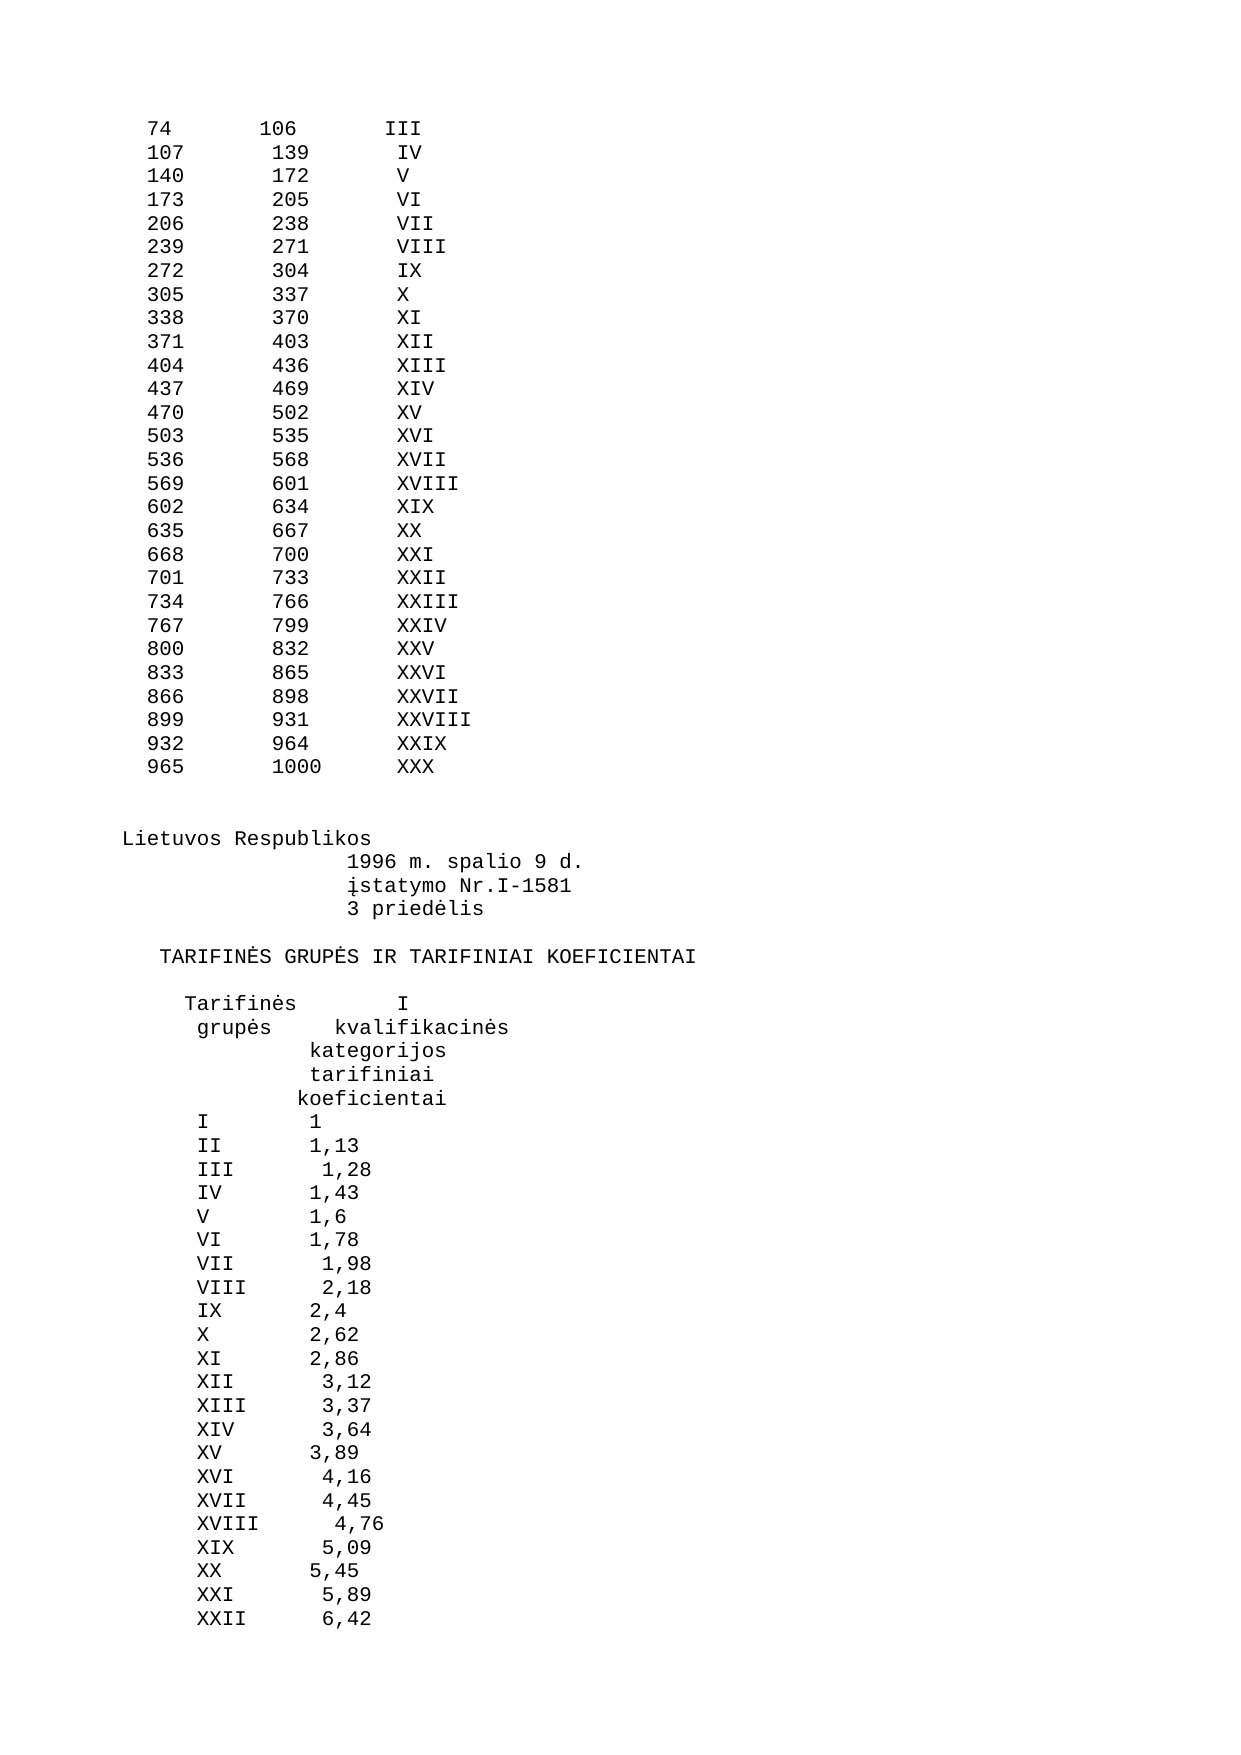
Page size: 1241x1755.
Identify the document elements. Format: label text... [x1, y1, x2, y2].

text 932 964 XXIX [59, 733, 1122, 757]
text 503 535 XVI [59, 426, 1122, 449]
text TARIFINĖS GRUPĖS IR TARIFINIAI KOEFICIENTAI [59, 946, 1122, 969]
text 635 667 XX [59, 520, 1122, 544]
text 833 865 XXVI [59, 662, 1122, 686]
text XIX 5,09 [59, 1537, 1122, 1561]
text 965 1000 XXX [59, 757, 1122, 780]
text tarifiniai [59, 1064, 1122, 1088]
text 668 700 XXI [59, 544, 1122, 567]
text 107 139 IV [59, 142, 1122, 165]
text X 2,62 [59, 1324, 1122, 1348]
text XXI 5,89 [59, 1584, 1122, 1608]
text VI 1,78 [59, 1229, 1122, 1253]
text XXII 6,42 [59, 1608, 1122, 1631]
text II 1,13 [59, 1135, 1122, 1158]
text XIII 3,37 [59, 1395, 1122, 1419]
text XIV 3,64 [59, 1419, 1122, 1442]
text V 1,6 [59, 1206, 1122, 1229]
text 3 priedėlis [59, 898, 1122, 922]
text 404 436 XIII [59, 354, 1122, 378]
text 866 898 XXVII [59, 686, 1122, 709]
text XI 2,86 [59, 1348, 1122, 1371]
text XII 3,12 [59, 1371, 1122, 1395]
text 734 766 XXIII [59, 591, 1122, 615]
text I 1 [59, 1111, 1122, 1135]
text 1996 m. spalio 9 d. [59, 851, 1122, 875]
text XV 3,89 [59, 1442, 1122, 1466]
text 239 271 VIII [59, 236, 1122, 260]
text IV 1,43 [59, 1182, 1122, 1206]
text 569 601 XVIII [59, 473, 1122, 496]
text 140 172 V [59, 165, 1122, 189]
text XVII 4,45 [59, 1489, 1122, 1513]
text 602 634 XIX [59, 496, 1122, 520]
text 437 469 XIV [59, 378, 1122, 402]
text VII 1,98 [59, 1253, 1122, 1277]
text XVIII 4,76 [59, 1513, 1122, 1537]
text 800 832 XXV [59, 638, 1122, 662]
text XVI 4,16 [59, 1466, 1122, 1489]
text 173 205 VI [59, 189, 1122, 213]
text 305 337 X [59, 284, 1122, 307]
text VIII 2,18 [59, 1277, 1122, 1300]
text 701 733 XXII [59, 567, 1122, 591]
text grupės kvalifikacinės [59, 1017, 1122, 1040]
text 338 370 XI [59, 307, 1122, 331]
text 767 799 XXIV [59, 615, 1122, 638]
text įstatymo Nr.I-1581 [59, 875, 1122, 898]
text kategorijos [59, 1040, 1122, 1064]
text IX 2,4 [59, 1300, 1122, 1324]
text Tarifinės I [59, 993, 1122, 1017]
text Lietuvos Respublikos [59, 827, 1122, 851]
text 74 106 III [59, 118, 1122, 142]
text 371 403 XII [59, 331, 1122, 354]
text 470 502 XV [59, 402, 1122, 426]
text 206 238 VII [59, 213, 1122, 236]
text koeficientai [59, 1088, 1122, 1111]
text 536 568 XVII [59, 449, 1122, 473]
text 272 304 IX [59, 260, 1122, 284]
text 899 931 XXVIII [59, 709, 1122, 733]
text XX 5,45 [59, 1561, 1122, 1584]
text III 1,28 [59, 1158, 1122, 1182]
